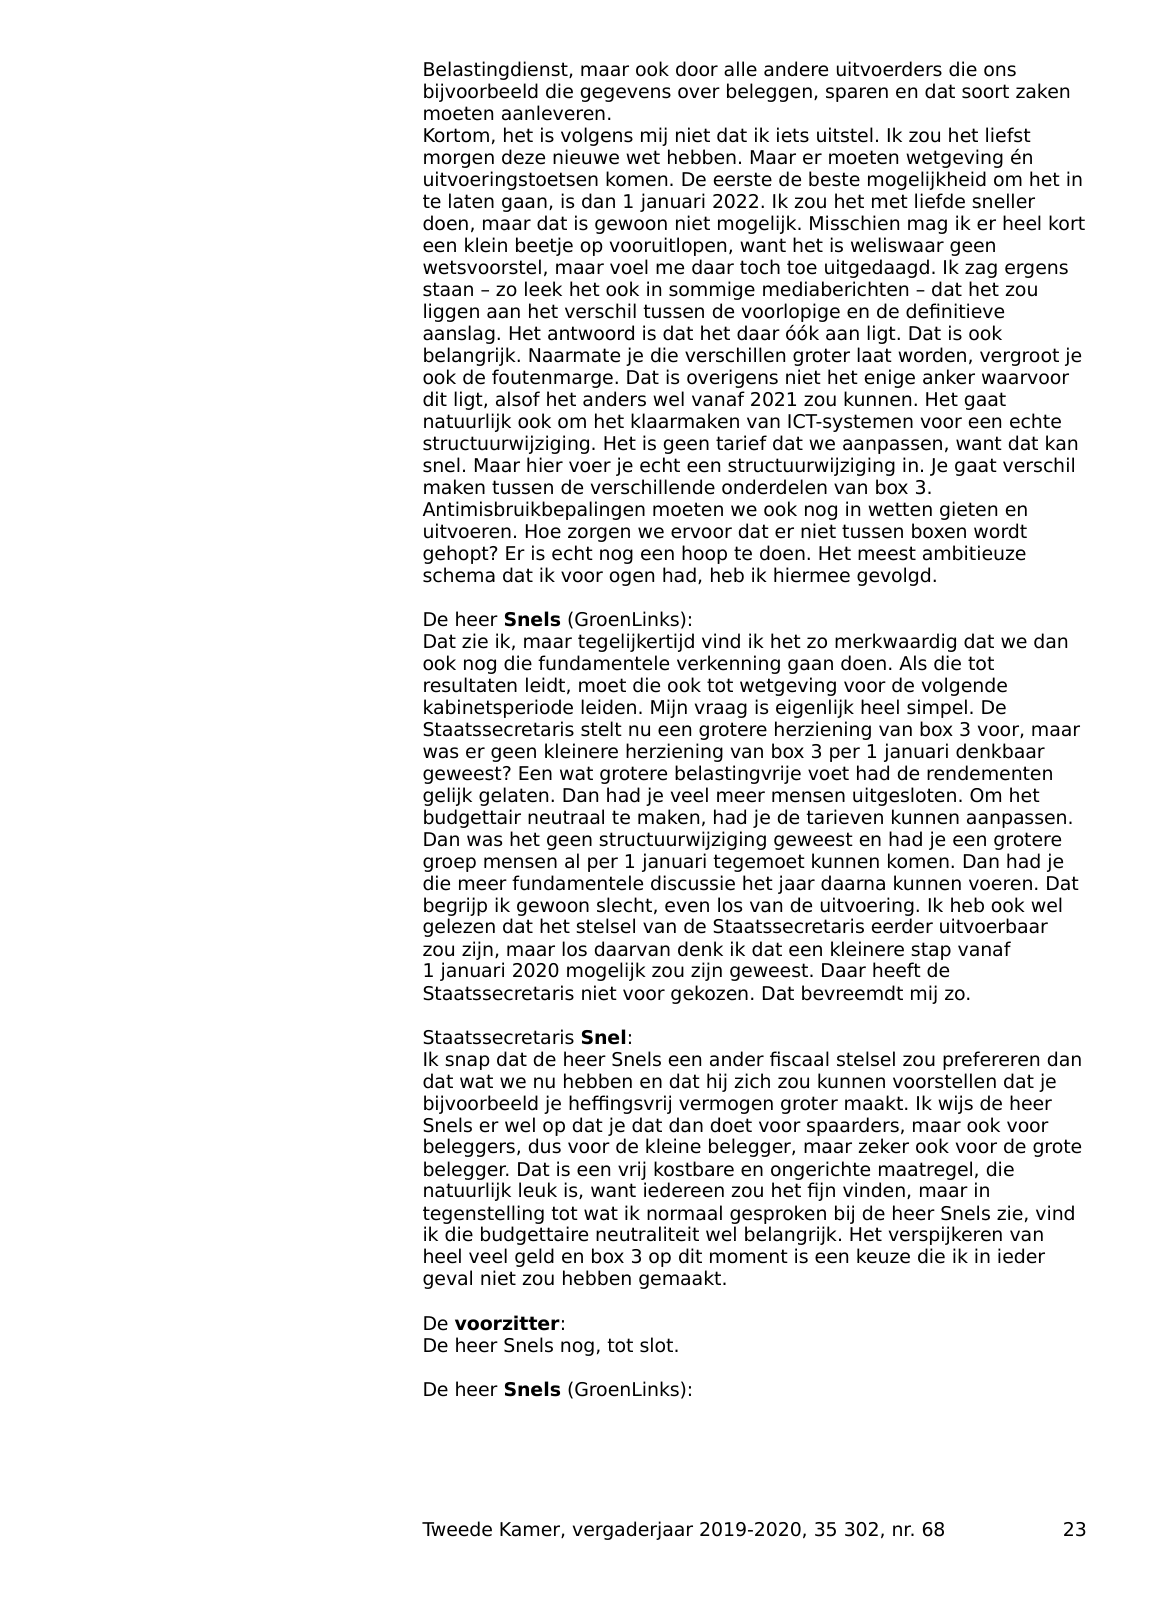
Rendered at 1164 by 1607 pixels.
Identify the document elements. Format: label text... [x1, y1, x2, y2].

text Dat zie ik, maar tegelijkertijd vind ik het zo merkwaardig dat we dan ook nog die fundamentele verkenning gaan doen. Als die tot resultaten leidt, moet die ook tot wetgeving voor de volgende kabinetsperiode leiden. Mijn vraag is eigenlijk heel simpel. De Staatssecretaris stelt nu een grotere herziening van box 3 voor, maar was er geen kleinere herziening van box 3 per 1 januari denkbaar geweest? Een wat grotere belastingvrije voet had de rendementen gelijk gelaten. Dan had je veel meer mensen uitgesloten. Om het budgettair neutraal te maken, had je de tarieven kunnen aanpassen. Dan was het geen structuurwijziging geweest en had je een grotere groep mensen al per 1 januari tegemoet kunnen komen. Dan had je die meer fundamentele discussie het jaar daarna kunnen voeren. Dat begrijp ik gewoon slecht, even los van de uitvoering. Ik heb ook wel gelezen dat het stelsel van de Staatssecretaris eerder uitvoerbaar zou zijn, maar los daarvan denk ik dat een kleinere stap vanaf 1 januari 2020 mogelijk zou zijn geweest. Daar heeft de Staatssecretaris niet voor gekozen. Dat bevreemdt mij zo. [422, 631, 1087, 1004]
text De voorzitter: [422, 1312, 1087, 1334]
text De heer Snels (GroenLinks): [422, 609, 1087, 631]
text Belastingdienst, maar ook door alle andere uitvoerders die ons bijvoorbeeld die gegevens over beleggen, sparen en dat soort zaken moeten aanleveren. [422, 59, 1087, 125]
text Ik snap dat de heer Snels een ander fiscaal stelsel zou prefereren dan dat wat we nu hebben en dat hij zich zou kunnen voorstellen dat je bijvoorbeeld je heffingsvrij vermogen groter maakt. Ik wijs de heer Snels er wel op dat je dat dan doet voor spaarders, maar ook voor beleggers, dus voor de kleine belegger, maar zeker ook voor de grote belegger. Dat is een vrij kostbare en ongerichte maatregel, die natuurlijk leuk is, want iedereen zou het fijn vinden, maar in tegenstelling tot wat ik normaal gesproken bij de heer Snels zie, vind ik die budgettaire neutraliteit wel belangrijk. Het verspijkeren van heel veel geld en box 3 op dit moment is een keuze die ik in ieder geval niet zou hebben gemaakt. [422, 1048, 1087, 1290]
text De heer Snels nog, tot slot. [422, 1334, 1087, 1356]
text De heer Snels (GroenLinks): [422, 1379, 1087, 1401]
text Kortom, het is volgens mij niet dat ik iets uitstel. Ik zou het liefst morgen deze nieuwe wet hebben. Maar er moeten wetgeving én uitvoeringstoetsen komen. De eerste de beste mogelijkheid om het in te laten gaan, is dan 1 januari 2022. Ik zou het met liefde sneller doen, maar dat is gewoon niet mogelijk. Misschien mag ik er heel kort een klein beetje op vooruitlopen, want het is weliswaar geen wetsvoorstel, maar voel me daar toch toe uitgedaagd. Ik zag ergens staan – zo leek het ook in sommige mediaberichten – dat het zou liggen aan het verschil tussen de voorlopige en de definitieve aanslag. Het antwoord is dat het daar óók aan ligt. Dat is ook belangrijk. Naarmate je die verschillen groter laat worden, vergroot je ook de foutenmarge. Dat is overigens niet het enige anker waarvoor dit ligt, alsof het anders wel vanaf 2021 zou kunnen. Het gaat natuurlijk ook om het klaarmaken van ICT-systemen voor een echte structuurwijziging. Het is geen tarief dat we aanpassen, want dat kan snel. Maar hier voer je echt een structuurwijziging in. Je gaat verschil maken tussen de verschillende onderdelen van box 3. Antimisbruikbepalingen moeten we ook nog in wetten gieten en uitvoeren. Hoe zorgen we ervoor dat er niet tussen boxen wordt gehopt? Er is echt nog een hoop te doen. Het meest ambitieuze schema dat ik voor ogen had, heb ik hiermee gevolgd. [422, 125, 1087, 587]
text Staatssecretaris Snel: [422, 1027, 1087, 1048]
